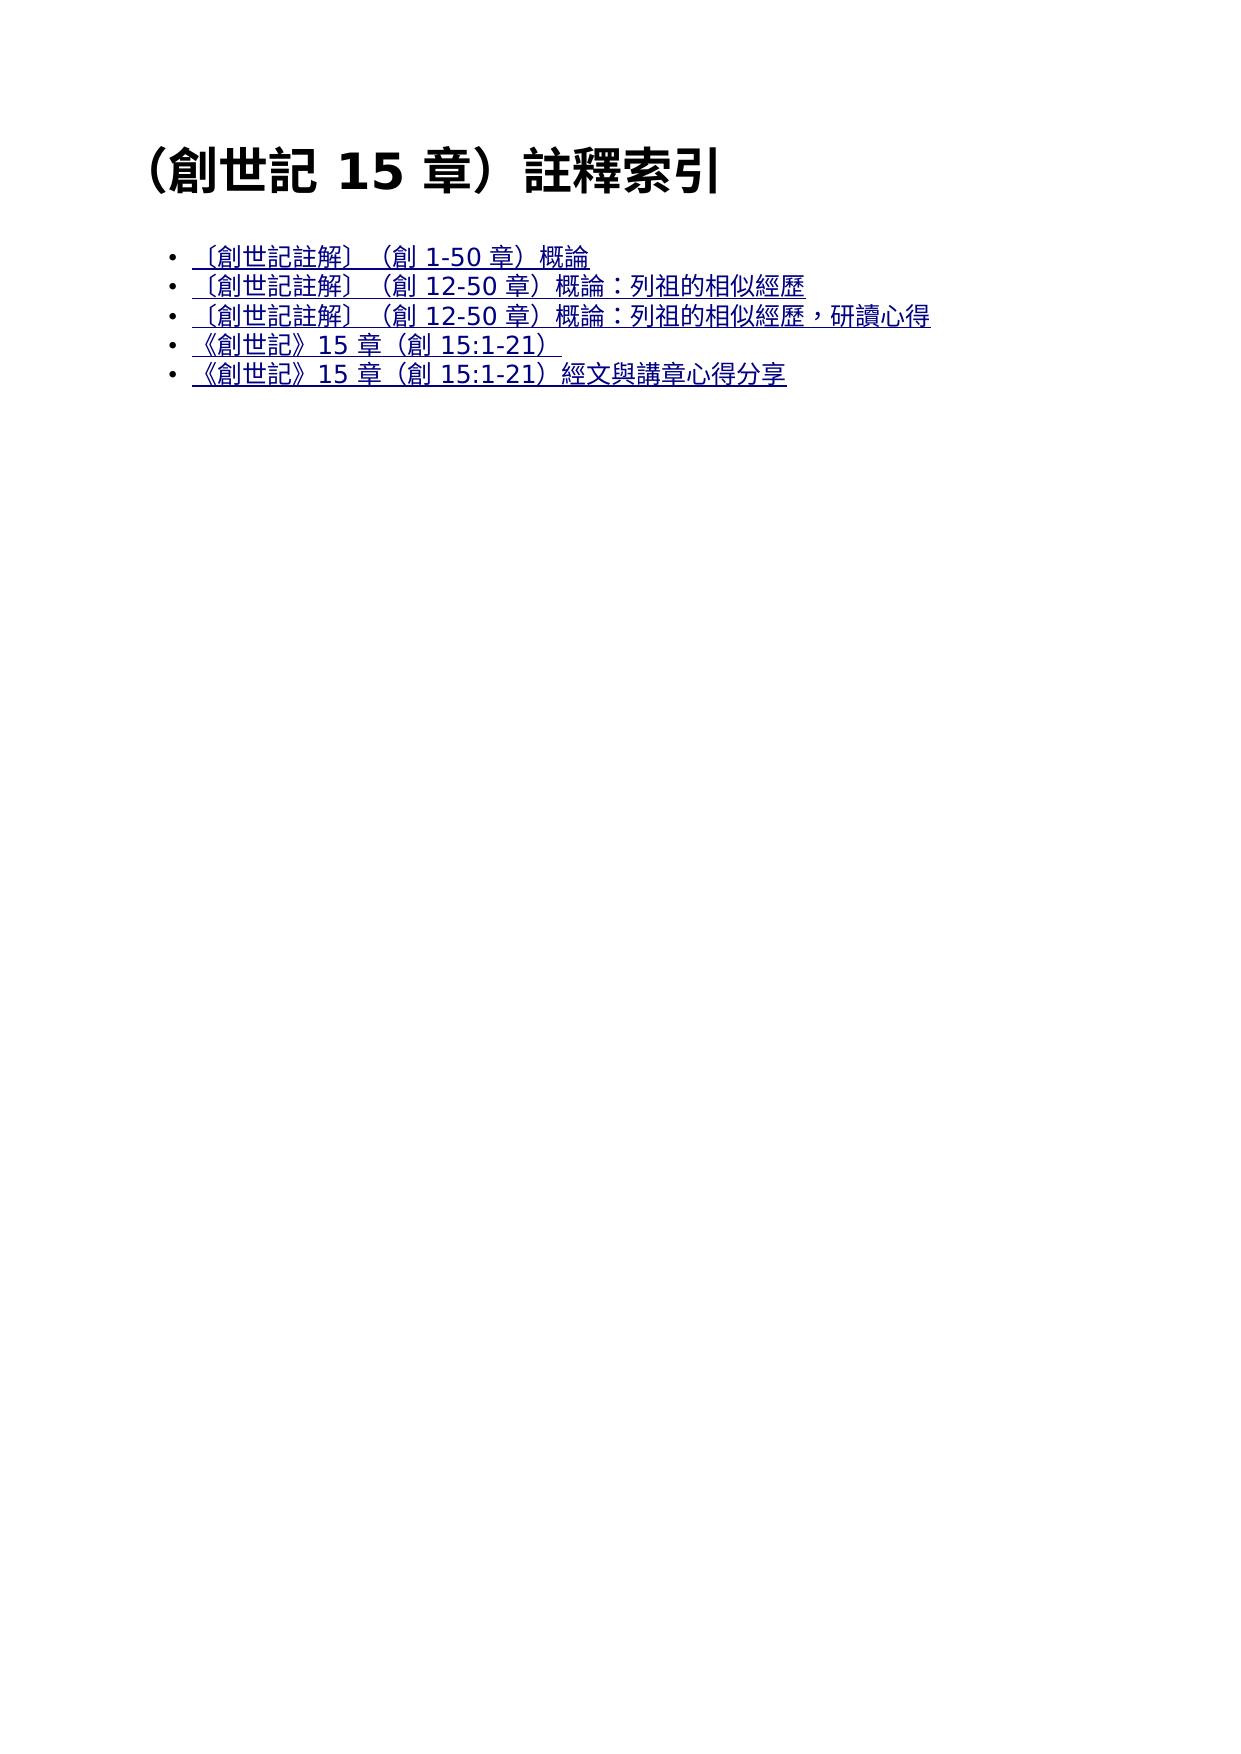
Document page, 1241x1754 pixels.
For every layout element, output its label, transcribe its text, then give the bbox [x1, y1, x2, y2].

list 〔創世記註解〕（創 12-50 章）概論：列祖的相似經歷，研讀心得 [177, 302, 1122, 331]
list 〔創世記註解〕（創 1-50 章）概論 [177, 243, 1122, 272]
list 《創世記》15 章（創 15:1-21）經文與講章心得分享 [177, 360, 1122, 389]
subtitle （創世記 15 章）註釋索引 [118, 143, 1122, 201]
list 〔創世記註解〕（創 12-50 章）概論：列祖的相似經歷 [177, 272, 1122, 302]
list 《創世記》15 章（創 15:1-21） [177, 331, 1122, 360]
